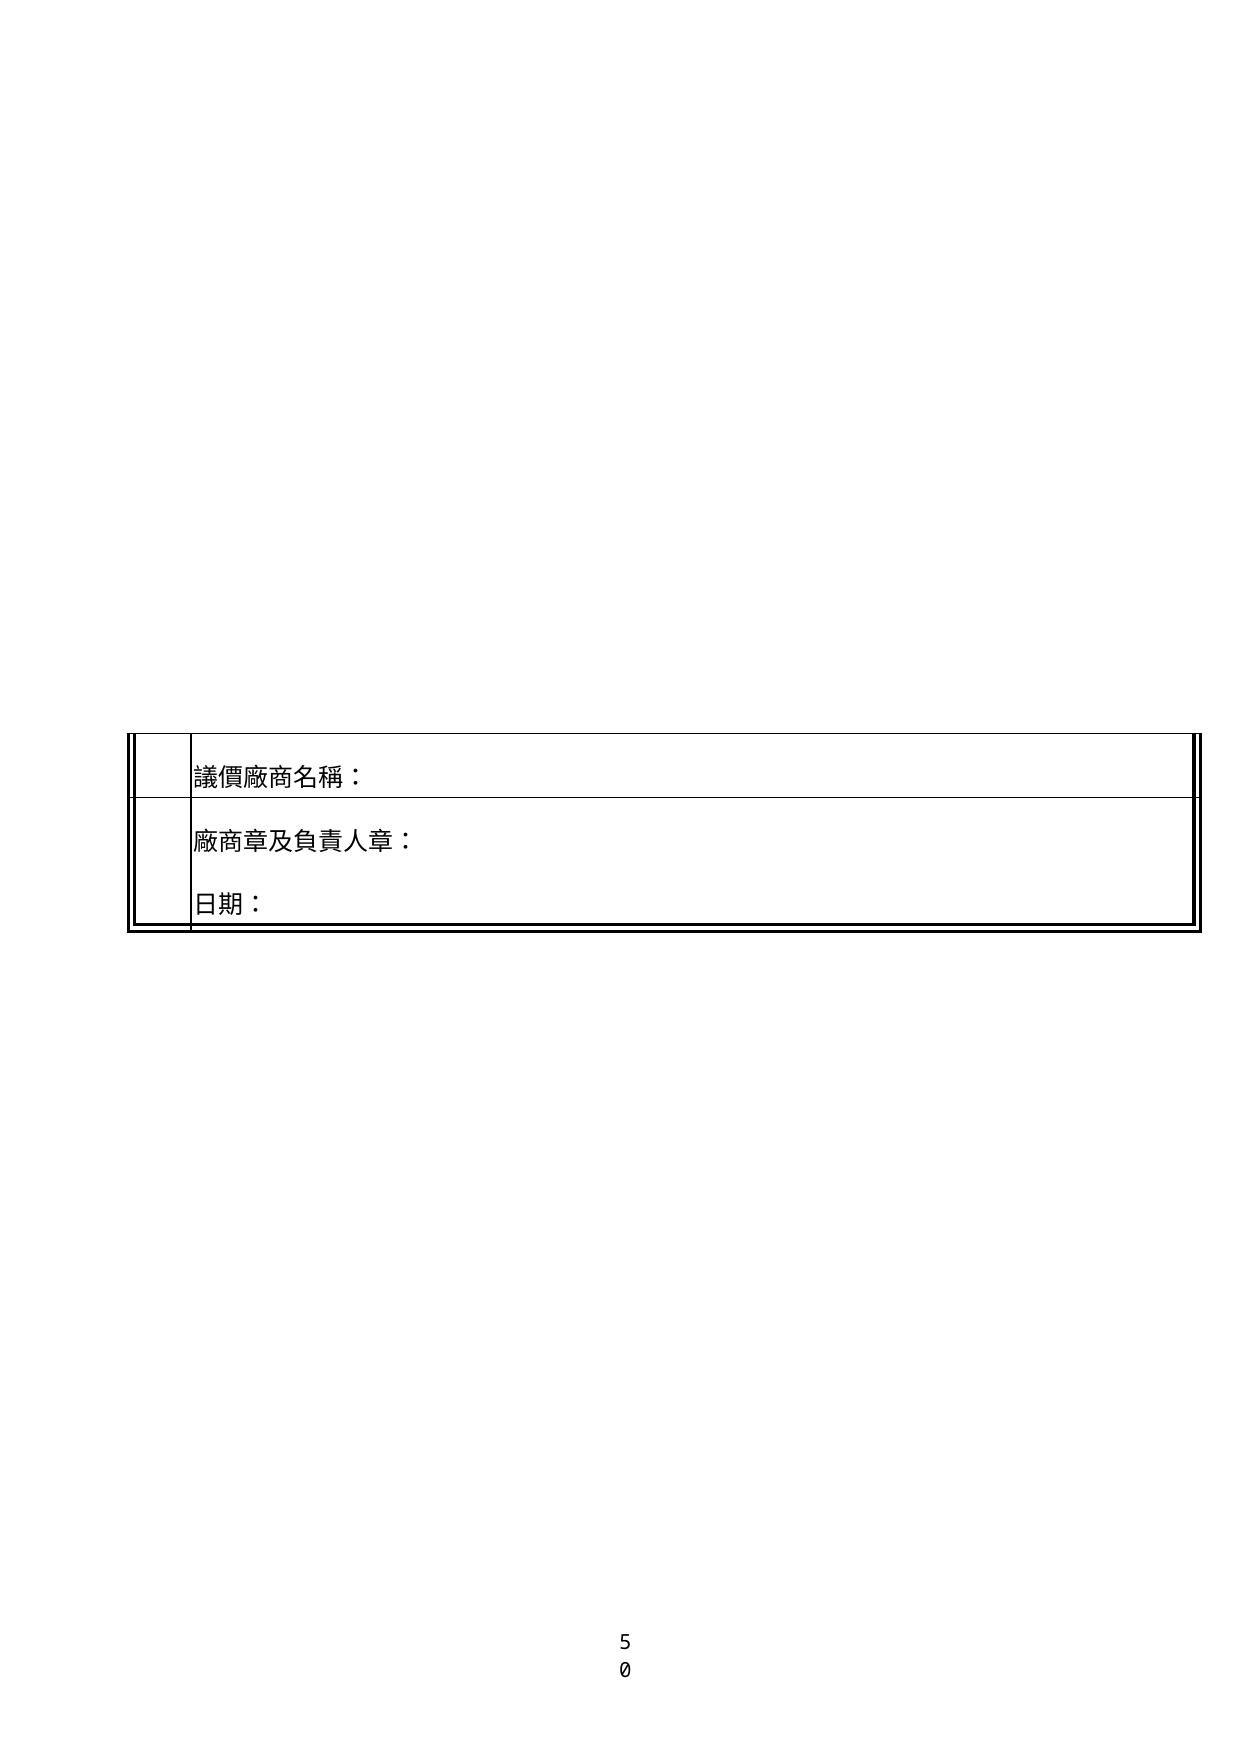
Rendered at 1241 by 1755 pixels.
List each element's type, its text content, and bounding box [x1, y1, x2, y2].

table_cell [136, 734, 190, 797]
table_cell [136, 798, 190, 923]
table_cell 議價廠商名稱： [192, 734, 1192, 797]
table_cell 廠商章及負責人章： 日期： [192, 798, 1192, 923]
